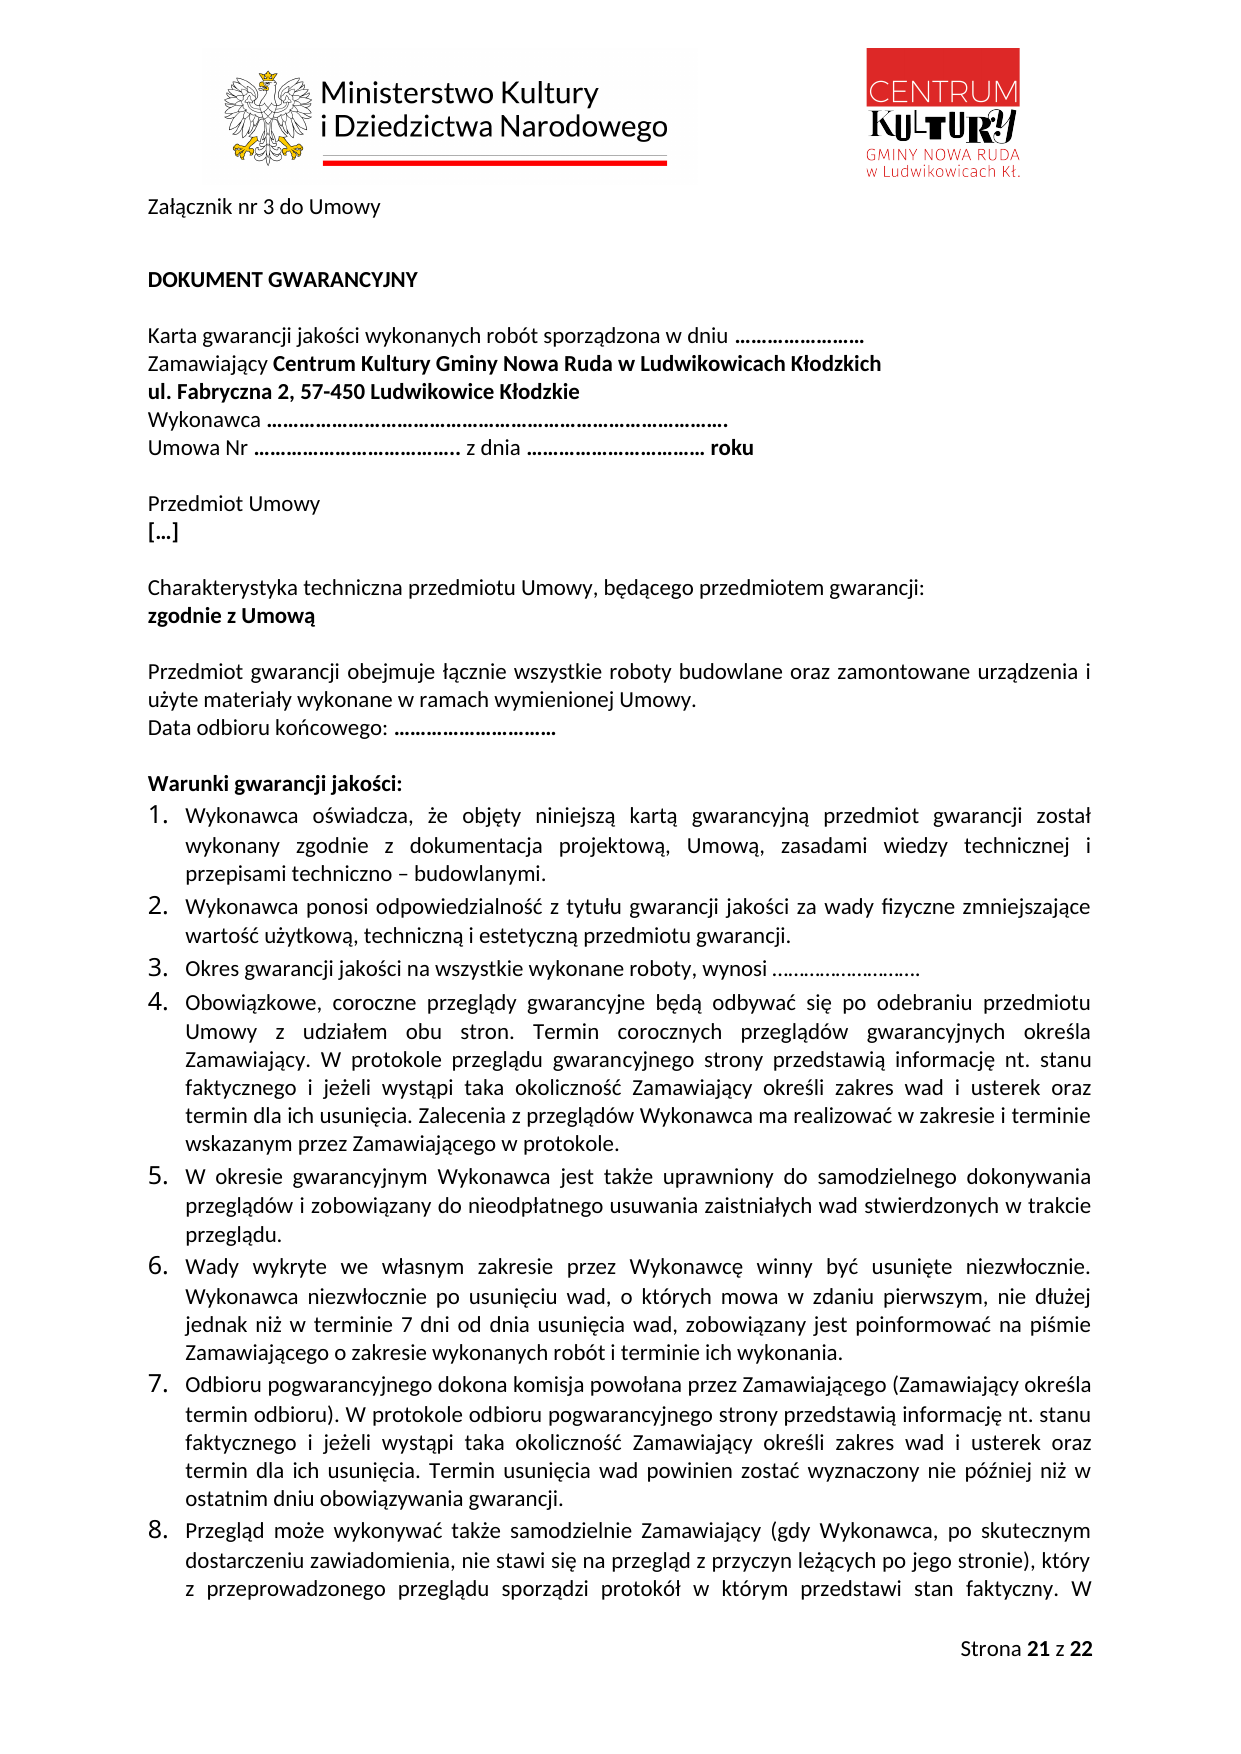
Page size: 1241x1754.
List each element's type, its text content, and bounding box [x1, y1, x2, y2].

text Przedmiot gwarancji obejmuje łącznie wszystkie roboty budowlane oraz zamontowane urządzenia i użyte materiały wykonane w ramach wymienionej Umowy. [148, 657, 1093, 713]
list Okres gwarancji jakości na wszystkie wykonane roboty, wynosi ………………………. [148, 949, 1093, 983]
text Wykonawca …………………………………………………………………………. [148, 405, 1093, 433]
list W okresie gwarancyjnym Wykonawca jest także uprawniony do samodzielnego dokonywania przeglądów i zo­bowiązany do nieodpłatnego usuwania zaistniałych wad stwierdzonych w trakcie przeglądu. [148, 1158, 1093, 1248]
text Warunki gwarancji jakości: [148, 769, 1093, 797]
list Wykonawca oświadcza, że objęty niniejszą kartą gwarancyjną przedmiot gwarancji został wykonany zgodnie z dokumentacja projektową, Umową, zasadami wiedzy technicznej i przepisami techniczno – budowlanymi. [148, 797, 1093, 887]
text Karta gwarancji jakości wykonanych robót sporządzona w dniu …………………… [148, 321, 1093, 349]
text […] [148, 517, 1093, 545]
text DOKUMENT GWARANCYJNY [148, 265, 1093, 293]
text Charakterystyka techniczna przedmiotu Umowy, będącego przedmiotem gwarancji: [148, 573, 1093, 601]
list Obowiązkowe, coroczne przeglądy gwarancyjne będą odbywać się po odebraniu przedmiotu Umowy z udziałem obu stron. Termin corocznych przeglądów gwarancyjnych określa Zamawiający. W protokole przeglądu gwaran­cyjnego strony przedstawią informację nt. stanu faktycznego i jeżeli wystąpi taka okoliczność Zamawiający określi zakres wad i usterek oraz termin dla ich usunięcia. Zalecenia z przeglądów Wykonawca ma realizować w zakresie i terminie wskazanym przez Zamawiającego w protokole. [148, 983, 1093, 1158]
list Odbioru pogwarancyjnego dokona komisja powołana przez Zamawiającego (Zamawiający określa termin odbioru). W protokole odbioru pogwarancyjnego strony przedstawią informację nt. stanu faktycznego i jeżeli wy­stąpi taka okoliczność Zamawiający określi zakres wad i usterek oraz termin dla ich usunięcia. Termin usunięcia wad powinien zostać wyznaczony nie później niż w ostatnim dniu obowiązywania gwarancji. [148, 1366, 1093, 1512]
list Przegląd może wykonywać także samodzielnie Zamawiający (gdy Wykonawca, po skutecznym dostarczeniu zawiadomienia, nie stawi się na przegląd z przyczyn leżących po jego stronie), który z prze­prowadzonego przeglądu sporządzi protokół w którym przedstawi stan faktyczny. W [148, 1512, 1093, 1602]
text Umowa Nr ……………………………….. z dnia …………………………… roku [148, 433, 1093, 461]
text Zamawiający Centrum Kultury Gminy Nowa Ruda w Ludwikowicach Kłodzkich [148, 349, 1093, 377]
text Przedmiot Umowy [148, 489, 1093, 517]
text zgodnie z Umową [148, 601, 1093, 629]
list Wykonawca ponosi odpowiedzialność z tytułu gwarancji jakości za wady fizyczne zmniejszające wartość użytkową, techniczną i estetyczną przedmiotu gwarancji. [148, 887, 1093, 949]
list Wady wykryte we własnym zakresie przez Wykonawcę winny być usunięte niezwłocznie. Wykonawca nie­zwłocznie po usunięciu wad, o których mowa w zdaniu pierwszym, nie dłużej jednak niż w terminie 7 dni od dnia usunięcia wad, zobowiązany jest poinformować na piśmie Zamawiającego o zakresie wykonanych robót i terminie ich wykonania. [148, 1248, 1093, 1366]
text ul. Fabryczna 2, 57-450 Ludwikowice Kłodzkie [148, 377, 1093, 405]
text Załącznik nr 3 do Umowy [148, 118, 1093, 220]
text Data odbioru końcowego: ………………………… [148, 713, 1093, 741]
